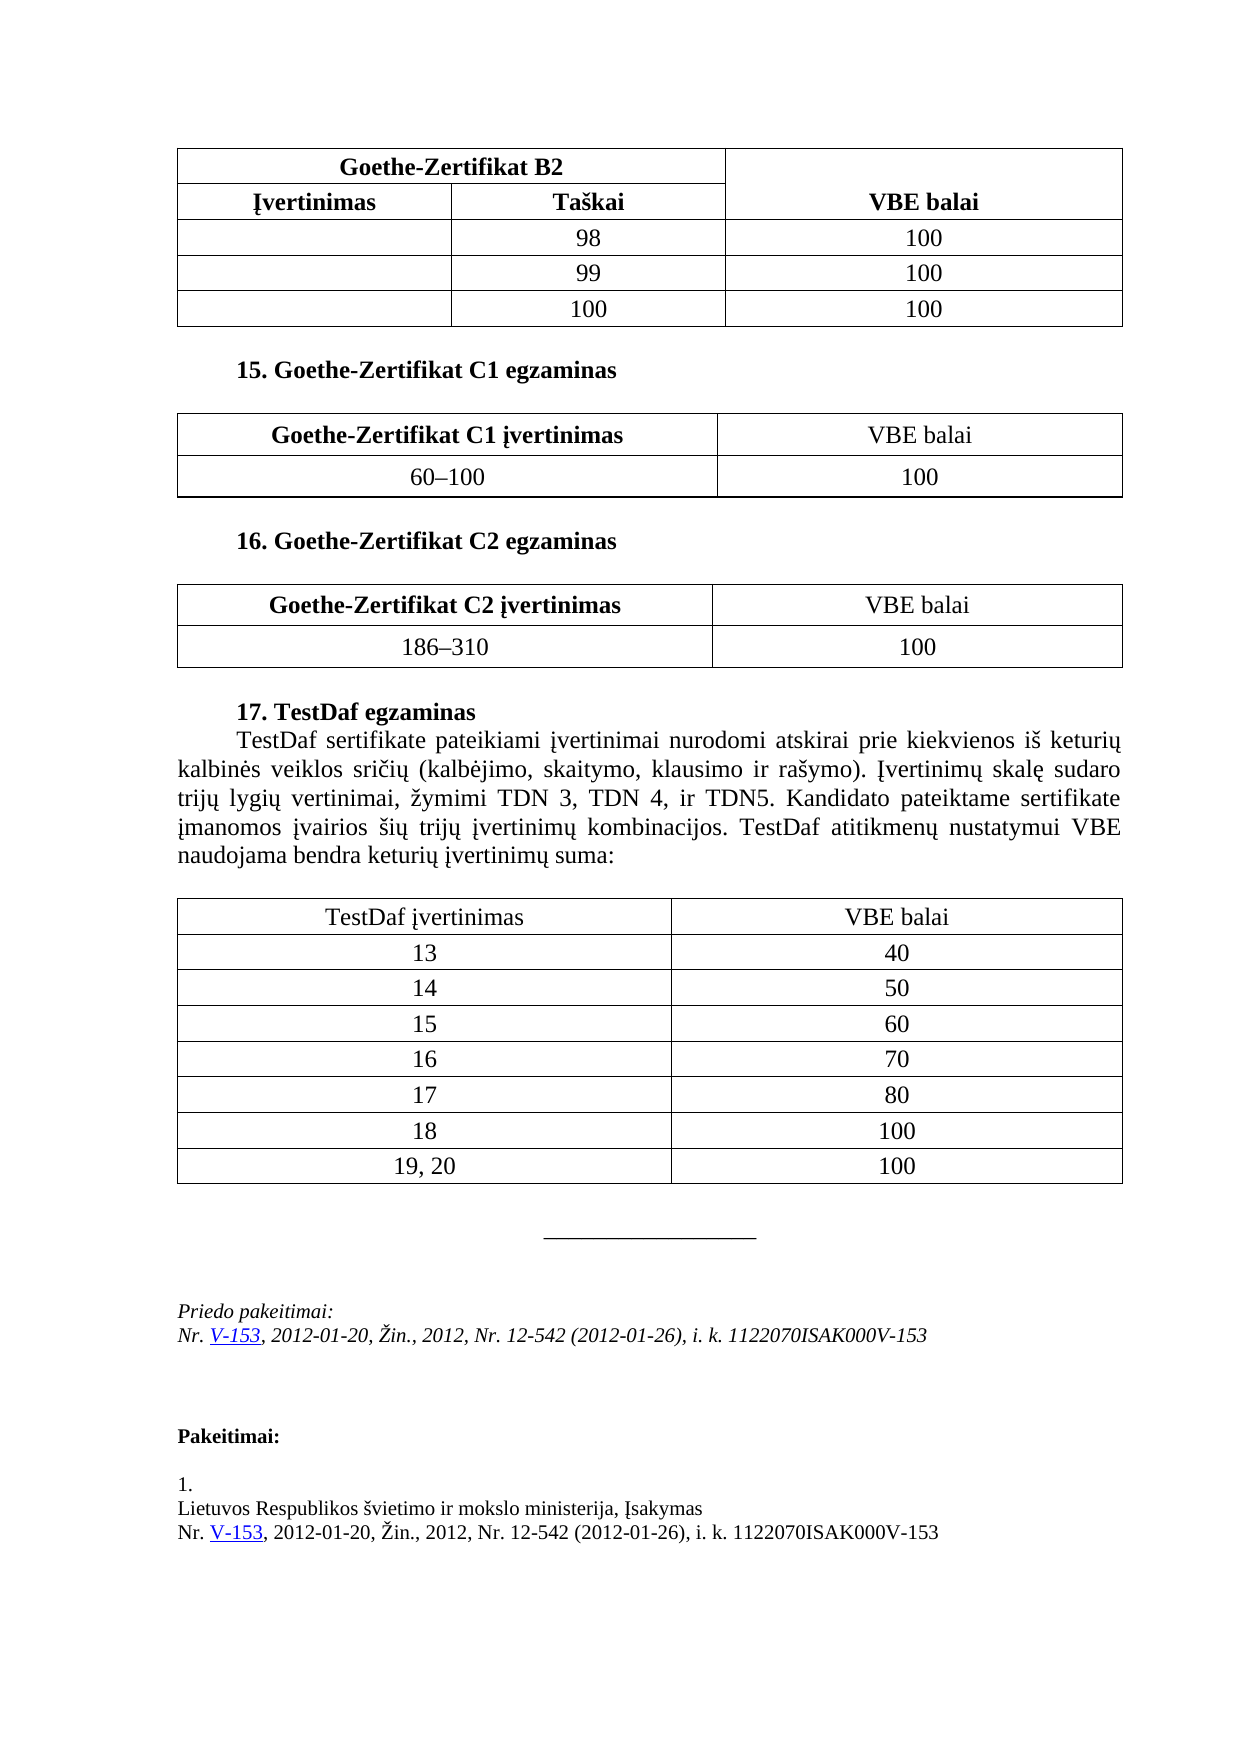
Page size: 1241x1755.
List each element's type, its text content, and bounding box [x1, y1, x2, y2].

text Nr. V-153, 2012-01-20, Žin., 2012, Nr. 12-542 (2012-01-26), i. k. 1122070ISAK000V-153 [177, 1520, 1122, 1544]
table_header Goethe-Zertifikat C1 įvertinimas [178, 414, 717, 455]
table_cell 18 [178, 1113, 671, 1147]
table_header VBE balai [672, 899, 1122, 934]
table_cell [178, 291, 451, 326]
table_cell 17 [178, 1077, 671, 1112]
table_header VBE balai [726, 149, 1122, 219]
text Pakeitimai: [177, 1424, 1122, 1448]
text Lietuvos Respublikos švietimo ir mokslo ministerija, Įsakymas [177, 1496, 1122, 1520]
table_cell 100 [726, 256, 1122, 290]
table_cell Taškai [452, 184, 725, 219]
table_cell 60–100 [178, 456, 717, 496]
table_header VBE balai [713, 585, 1122, 625]
table_cell 13 [178, 935, 671, 969]
table_cell 14 [178, 970, 671, 1005]
text _________________ [177, 1213, 1122, 1242]
table_cell 186–310 [178, 626, 712, 667]
table_cell 60 [672, 1006, 1122, 1041]
table_cell 100 [718, 456, 1122, 496]
table_cell 100 [672, 1149, 1122, 1183]
table_cell 19, 20 [178, 1149, 671, 1183]
table_cell 50 [672, 970, 1122, 1005]
table_cell 100 [726, 291, 1122, 326]
table_cell 100 [452, 291, 725, 326]
text TestDaf sertifikate pateikiami įvertinimai nurodomi atskirai prie kiekvienos iš keturių kalbinės veiklos sričių (kalbėjimo, skaitymo, klausimo ir rašymo). Įvertinimų skalę sudaro trijų lygių vertinimai, žymimi TDN 3, TDN 4, ir TDN5. Kandidato pateiktame sertifikate įmanomos įvairios šių trijų įvertinimų kombinacijos. TestDaf atitikmenų nustatymui VBE naudojama bendra keturių įvertinimų suma: [177, 726, 1122, 869]
table_cell 80 [672, 1077, 1122, 1112]
table_cell 16 [178, 1042, 671, 1076]
table_cell 100 [672, 1113, 1122, 1147]
table_cell 15 [178, 1006, 671, 1041]
table_cell 99 [452, 256, 725, 290]
table_cell 70 [672, 1042, 1122, 1076]
table_header Goethe-Zertifikat B2 [178, 149, 725, 183]
table_cell Įvertinimas [178, 184, 451, 219]
table_header VBE balai [718, 414, 1122, 455]
table_header Goethe-Zertifikat C2 įvertinimas [178, 585, 712, 625]
text 1. [177, 1472, 1122, 1496]
table_cell [178, 220, 451, 254]
table_cell 40 [672, 935, 1122, 969]
text 15. Goethe-Zertifikat C1 egzaminas [177, 356, 1122, 384]
text 16. Goethe-Zertifikat C2 egzaminas [177, 526, 1122, 555]
table_cell [178, 256, 451, 290]
text Nr. V-153, 2012-01-20, Žin., 2012, Nr. 12-542 (2012-01-26), i. k. 1122070ISAK000V-153 [177, 1323, 1122, 1347]
table_cell 100 [713, 626, 1122, 667]
text Priedo pakeitimai: [177, 1299, 1122, 1323]
table_cell 98 [452, 220, 725, 254]
table_cell 100 [726, 220, 1122, 254]
table_header TestDaf įvertinimas [178, 899, 671, 934]
text 17. TestDaf egzaminas [177, 697, 1122, 726]
